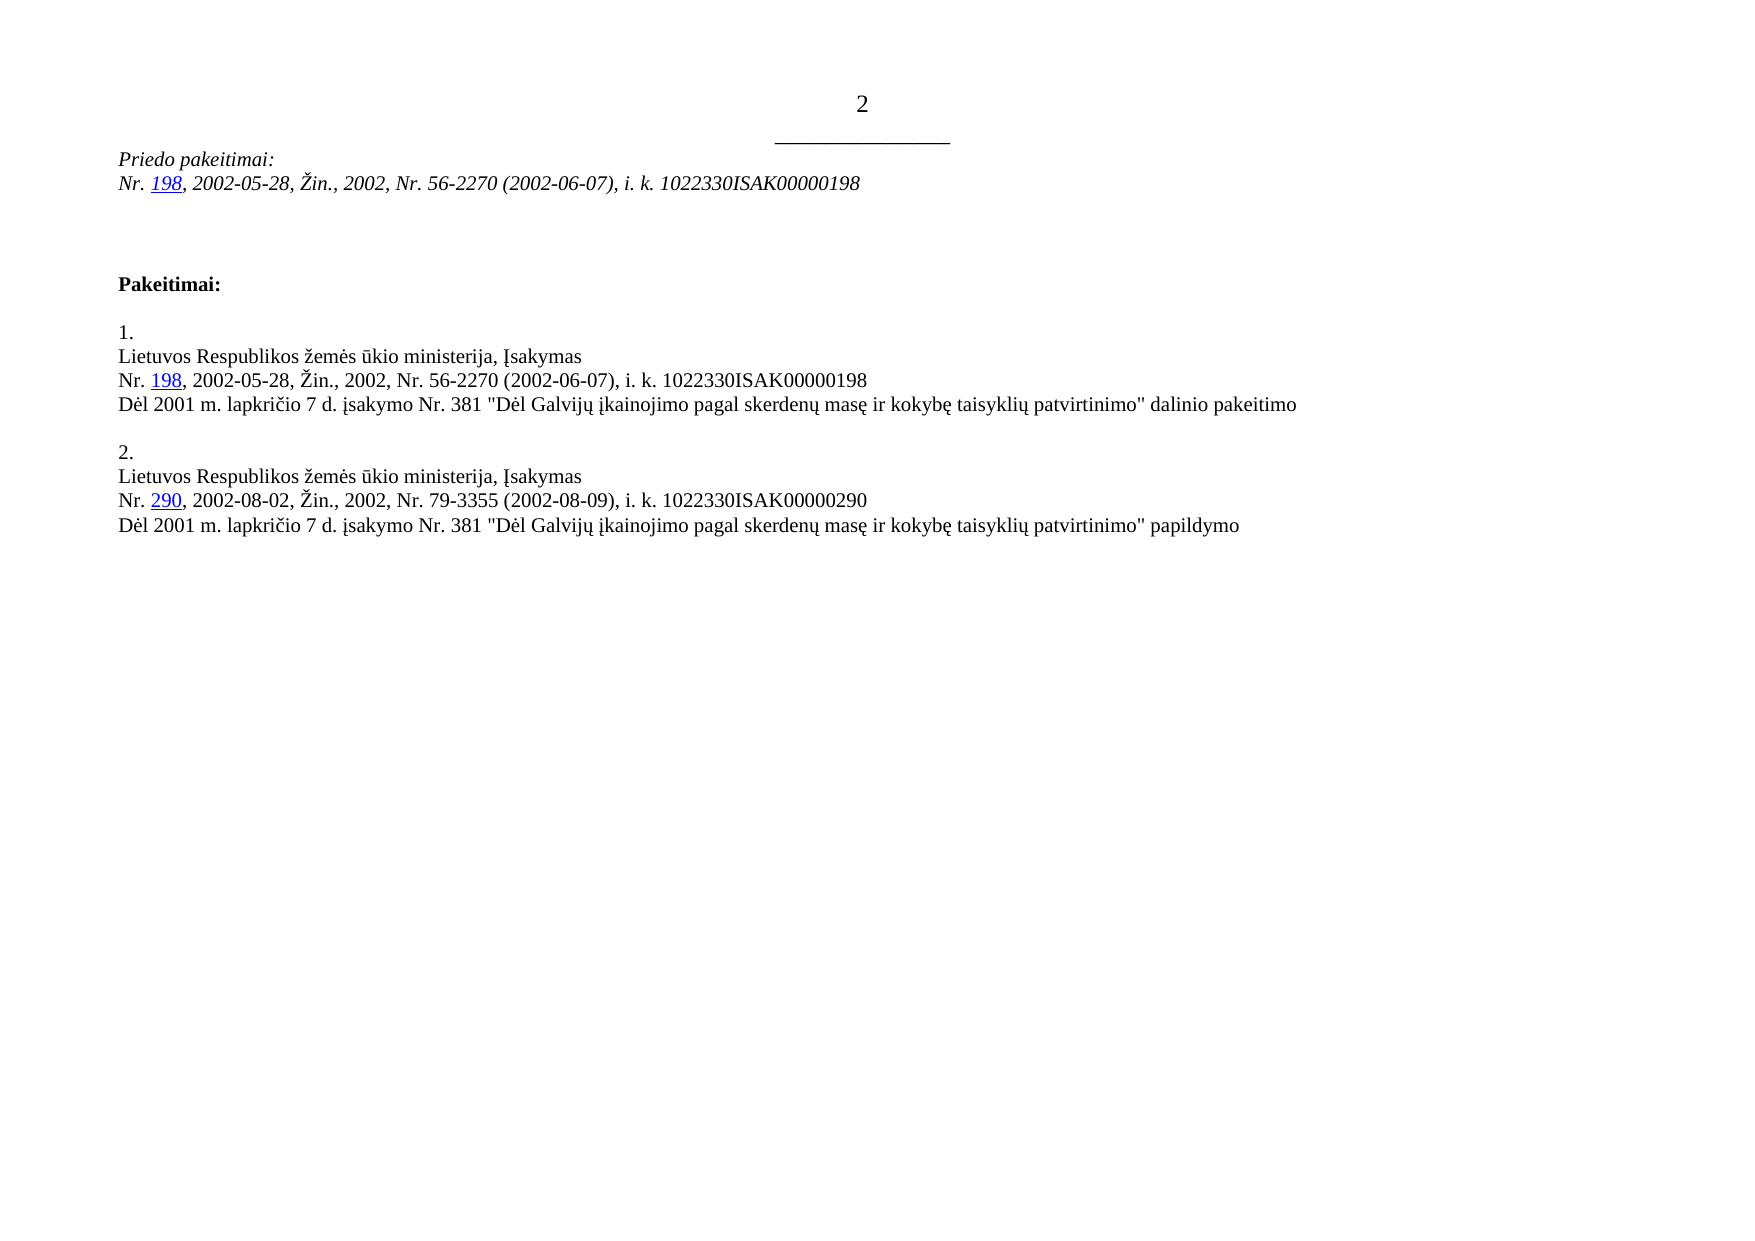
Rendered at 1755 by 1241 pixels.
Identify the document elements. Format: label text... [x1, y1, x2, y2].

text Priedo pakeitimai: [118, 147, 1606, 171]
text 2. [118, 440, 1606, 464]
text Lietuvos Respublikos žemės ūkio ministerija, Įsakymas [118, 464, 1606, 488]
text Nr. 198, 2002-05-28, Žin., 2002, Nr. 56-2270 (2002-06-07), i. k. 1022330ISAK00000198 [118, 171, 1606, 195]
text Nr. 198, 2002-05-28, Žin., 2002, Nr. 56-2270 (2002-06-07), i. k. 1022330ISAK00000198 [118, 368, 1606, 392]
text 1. [118, 320, 1606, 344]
text Pakeitimai: [118, 272, 1606, 296]
text Nr. 290, 2002-08-02, Žin., 2002, Nr. 79-3355 (2002-08-09), i. k. 1022330ISAK00000290 [118, 488, 1606, 512]
text Dėl 2001 m. lapkričio 7 d. įsakymo Nr. 381 "Dėl Galvijų įkainojimo pagal skerdenų masę ir kokybę taisyklių patvirtinimo" papildymo [118, 512, 1606, 537]
text Lietuvos Respublikos žemės ūkio ministerija, Įsakymas [118, 344, 1606, 368]
text ______________ [118, 118, 1606, 147]
text Dėl 2001 m. lapkričio 7 d. įsakymo Nr. 381 "Dėl Galvijų įkainojimo pagal skerdenų masę ir kokybę taisyklių patvirtinimo" dalinio pakeitimo [118, 392, 1606, 416]
